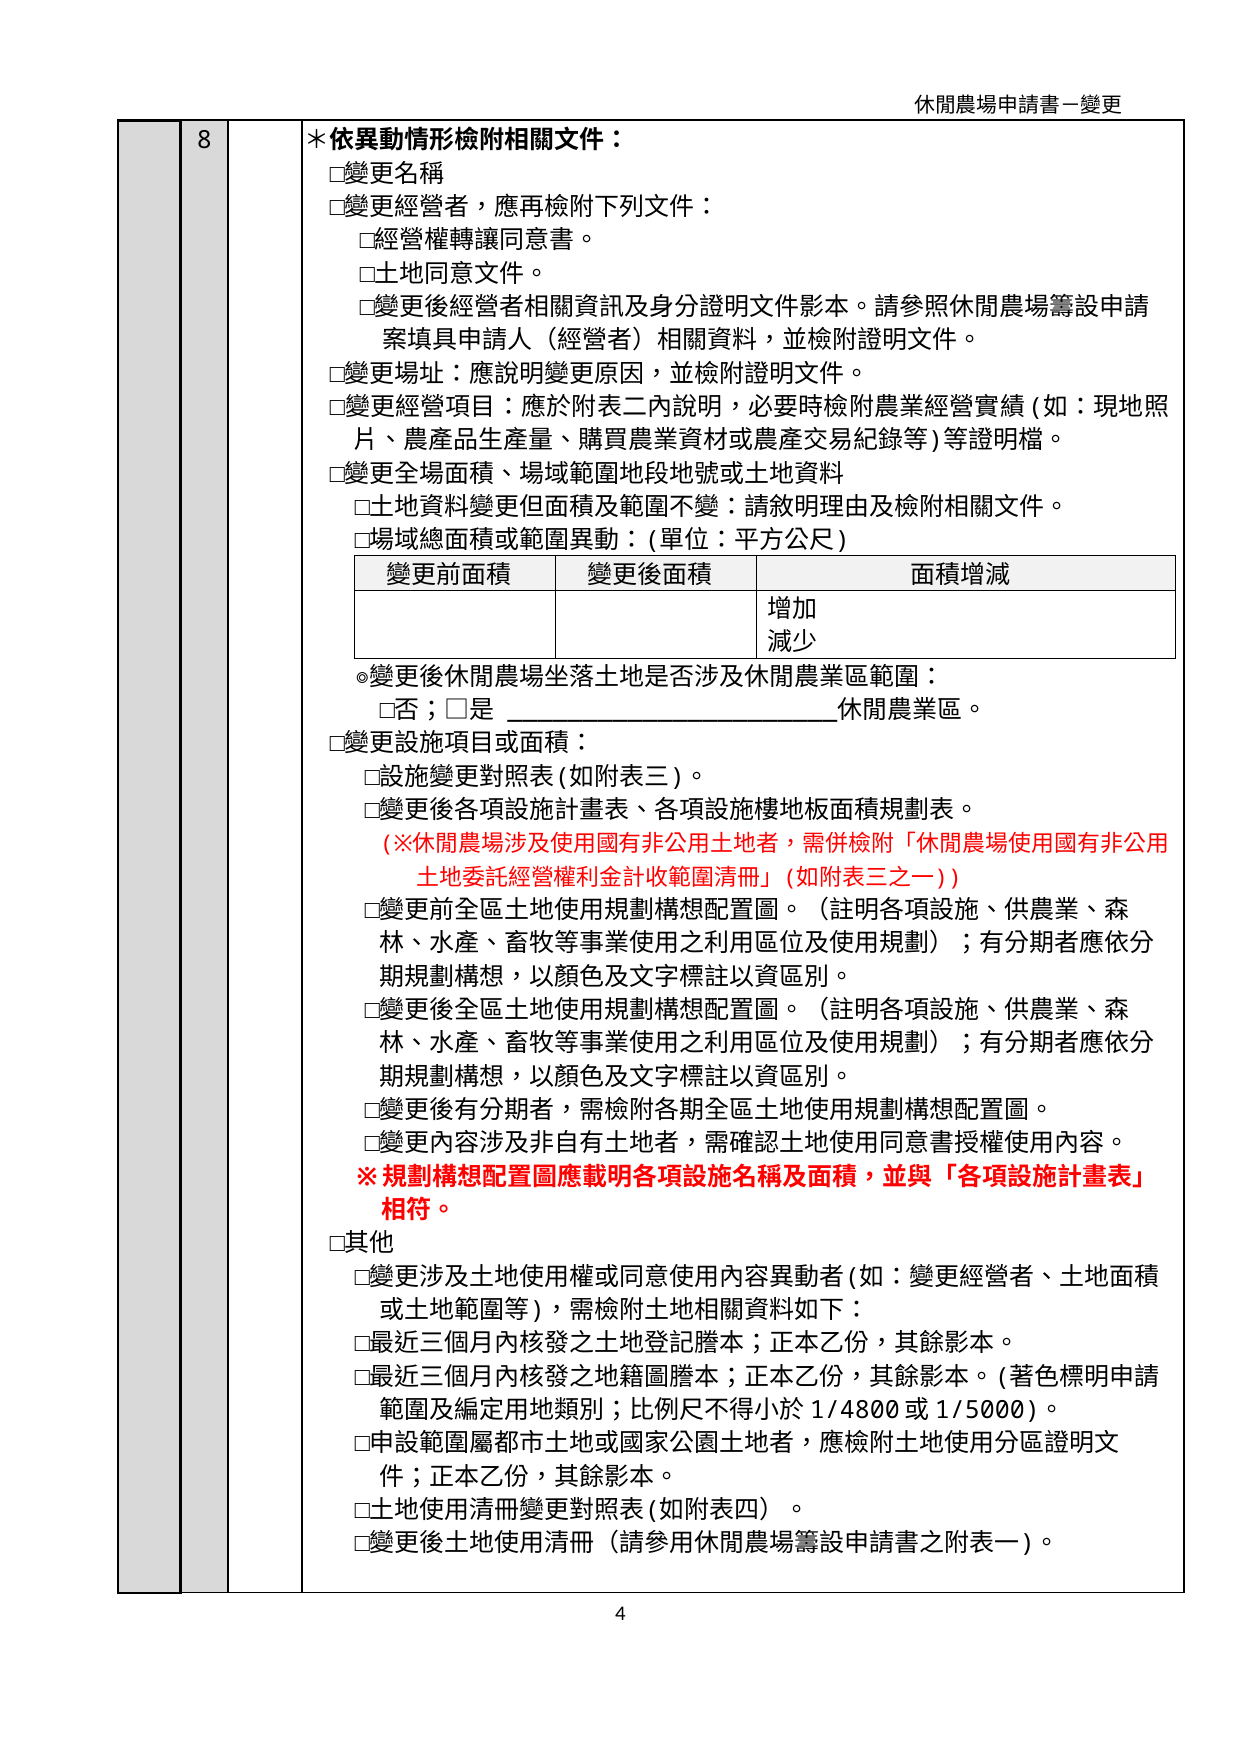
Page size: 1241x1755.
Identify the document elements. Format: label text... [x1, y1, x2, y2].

table_header 變更前面積 [355, 556, 555, 590]
table_cell [229, 121, 301, 1592]
table_header 變更後面積 [556, 556, 756, 590]
table_cell ＊依異動情形檢附相關文件： □變更名稱 □變更經營者，應再檢附下列文件： □經營權轉讓同意書。 □土地同意文件。 □變更後經營者相關資訊及身分證明文件影本。請參照休閒農場籌設申請案填具申請人（經營者）相關資料，並檢附證明文件。 □變更場址：應說明變更原因，並檢附證明文件。 □變更經營項目：應於附表二內說明，必要時檢附農業經營實績(如：現地照片、農產品生產量、購買農業資材或農產交易紀錄等)等證明檔。 □變更全場面積、場域範圍地段地號或土地資料 □土地資料變更但面積及範圍不變：請敘明理由及檢附相關文件。 □場域總面積或範圍異動：(單位：平方公尺) ◎變更後休閒農場坐落土地是否涉及休閒農業區範圍： □否；□是 ______________________休閒農業區。 □變更設施項目或面積： □設施變更對照表(如附表三)。 □變更後各項設施計畫表、各項設施樓地板面積規劃表。 (※休閒農場涉及使用國有非公用土地者，需併檢附「休閒農場使用國有非公用土地委託經營權利金計收範圍清冊」(如附表三之一)) □變更前全區土地使用規劃構想配置圖。（註明各項設施、供農業、森林、水產、畜牧等事業使用之利用區位及使用規劃）；有分期者應依分期規劃構想，以顏色及文字標註以資區別。 □變更後全區土地使用規劃構想配置圖。（註明各項設施、供農業、森林、水產、畜牧等事業使用之利用區位及使用規劃）；有分期者應依分期規劃構想，以顏色及文字標註以資區別。 □變更後有分期者，需檢附各期全區土地使用規劃構想配置圖。 □變更內容涉及非自有土地者，需確認土地使用同意書授權使用內容。 ※規劃構想配置圖應載明各項設施名稱及面積，並與「各項設施計畫表」相符。 □其他 □變更涉及土地使用權或同意使用內容異動者(如：變更經營者、土地面積或土地範圍等)，需檢附土地相關資料如下： □最近三個月內核發之土地登記謄本；正本乙份，其餘影本。 □最近三個月內核發之地籍圖謄本；正本乙份，其餘影本。(著色標明申請範圍及編定用地類別；比例尺不得小於1/4800或1/5000)。 □申設範圍屬都市土地或國家公園土地者，應檢附土地使用分區證明文件；正本乙份，其餘影本。 □土地使用清冊變更對照表(如附表四）。 □變更後土地使用清冊（請參用休閒農場籌設申請書之附表一)。 [303, 121, 1183, 1592]
table_cell [355, 591, 555, 657]
table_cell 8 [182, 121, 227, 1592]
table_cell 增加 減少 [757, 591, 1175, 657]
table_header 面積增減 [757, 556, 1175, 590]
table_cell [119, 122, 179, 1592]
table_cell [556, 591, 756, 657]
